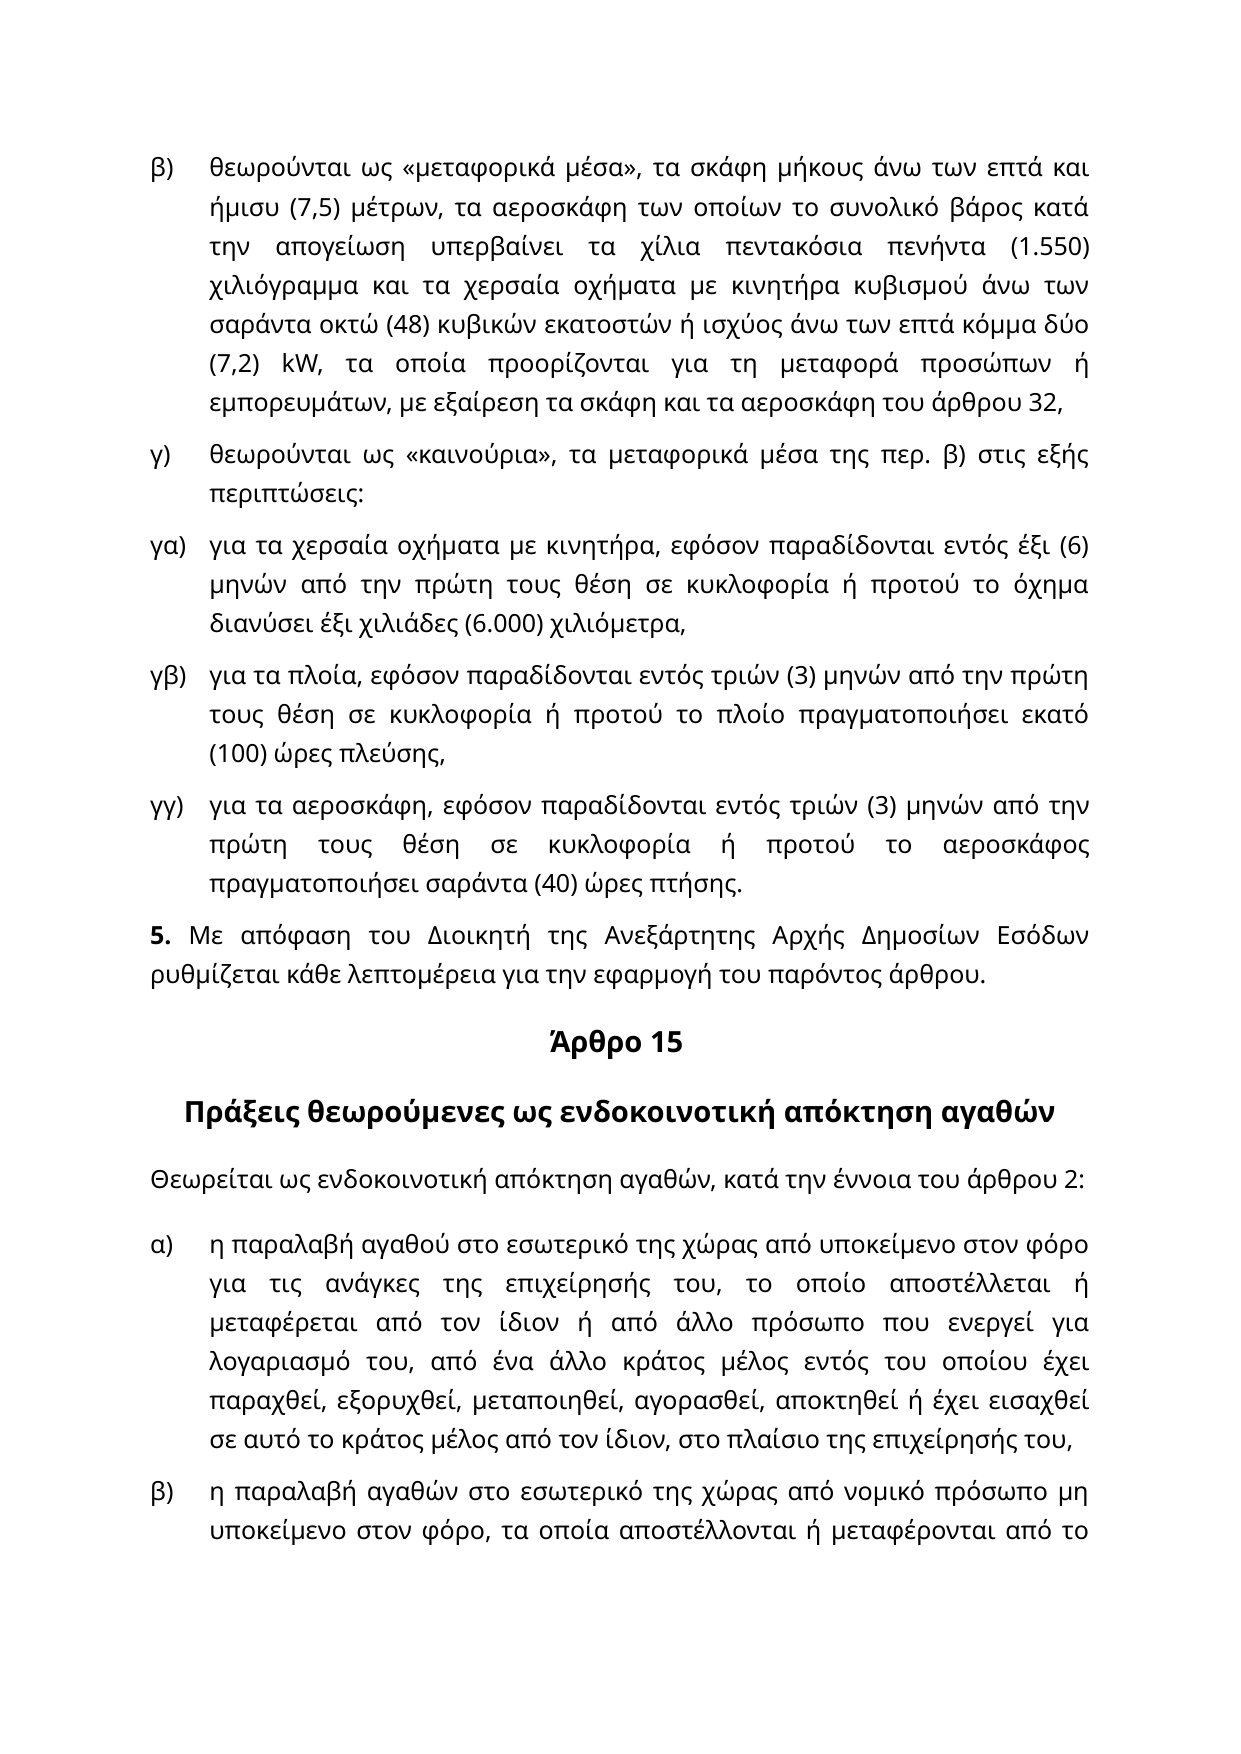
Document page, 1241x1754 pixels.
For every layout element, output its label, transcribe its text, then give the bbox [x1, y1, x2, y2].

list γ) θεωρούνται ως «καινούρια», τα μεταφορικά μέσα της περ. β) στις εξής περιπτώσεις: [150, 437, 1090, 510]
list β) θεωρούνται ως «μεταφορικά μέσα», τα σκάφη μήκους άνω των επτά και ήμισυ (7,5) μέτρων, τα αεροσκάφη των οποίων το συνολικό βάρος κατά την απογείωση υπερβαίνει τα χίλια πεντακόσια πενήντα (1.550) χιλιόγραμμα και τα χερσαία οχήματα με κινητήρα κυβισμού άνω των σαράντα οκτώ (48) κυβικών εκατοστών ή ισχύος άνω των επτά κόμμα δύο (7,2) kW, τα οποία προορίζονται για τη μεταφορά προσώπων ή εμπορευμάτων, με εξαίρεση τα σκάφη και τα αεροσκάφη του άρθρου 32, [150, 150, 1090, 419]
subtitle Πράξεις θεωρούμενες ως ενδοκοινοτική απόκτηση αγαθών [150, 1091, 1090, 1131]
list β) η παραλαβή αγαθών στο εσωτερικό της χώρας από νομικό πρόσωπο μη υποκείμενο στον φόρο, τα οποία αποστέλλονται ή μεταφέρονται από το [150, 1474, 1090, 1547]
list α) η παραλαβή αγαθού στο εσωτερικό της χώρας από υποκείμενο στον φόρο για τις ανάγκες της επιχείρησής του, το οποίο αποστέλλεται ή μεταφέρεται από τον ίδιον ή από άλλο πρόσωπο που ενεργεί για λογαριασμό του, από ένα άλλο κράτος μέλος εντός του οποίου έχει παραχθεί, εξορυχθεί, μεταποιηθεί, αγορασθεί, αποκτηθεί ή έχει εισαχθεί σε αυτό το κράτος μέλος από τον ίδιον, στο πλαίσιο της επιχείρησής του, [150, 1226, 1090, 1456]
subtitle Άρθρο 15 [150, 1021, 1090, 1061]
text Θεωρείται ως ενδοκοινοτική απόκτηση αγαθών, κατά την έννοια του άρθρου 2: [150, 1162, 1090, 1196]
list γγ) για τα αεροσκάφη, εφόσον παραδίδονται εντός τριών (3) μηνών από την πρώτη τους θέση σε κυκλοφορία ή προτού το αεροσκάφος πραγματοποιήσει σαράντα (40) ώρες πτήσης. [150, 787, 1090, 900]
list γα) για τα χερσαία οχήματα με κινητήρα, εφόσον παραδίδονται εντός έξι (6) μηνών από την πρώτη τους θέση σε κυκλοφορία ή προτού το όχημα διανύσει έξι χιλιάδες (6.000) χιλιόμετρα, [150, 527, 1090, 640]
list γβ) για τα πλοία, εφόσον παραδίδονται εντός τριών (3) μηνών από την πρώτη τους θέση σε κυκλοφορία ή προτού το πλοίο πραγματοποιήσει εκατό (100) ώρες πλεύσης, [150, 657, 1090, 770]
text 5. Με απόφαση του Διοικητή της Ανεξάρτητης Αρχής Δημοσίων Εσόδων ρυθμίζεται κάθε λεπτομέρεια για την εφαρμογή του παρόντος άρθρου. [150, 917, 1090, 991]
